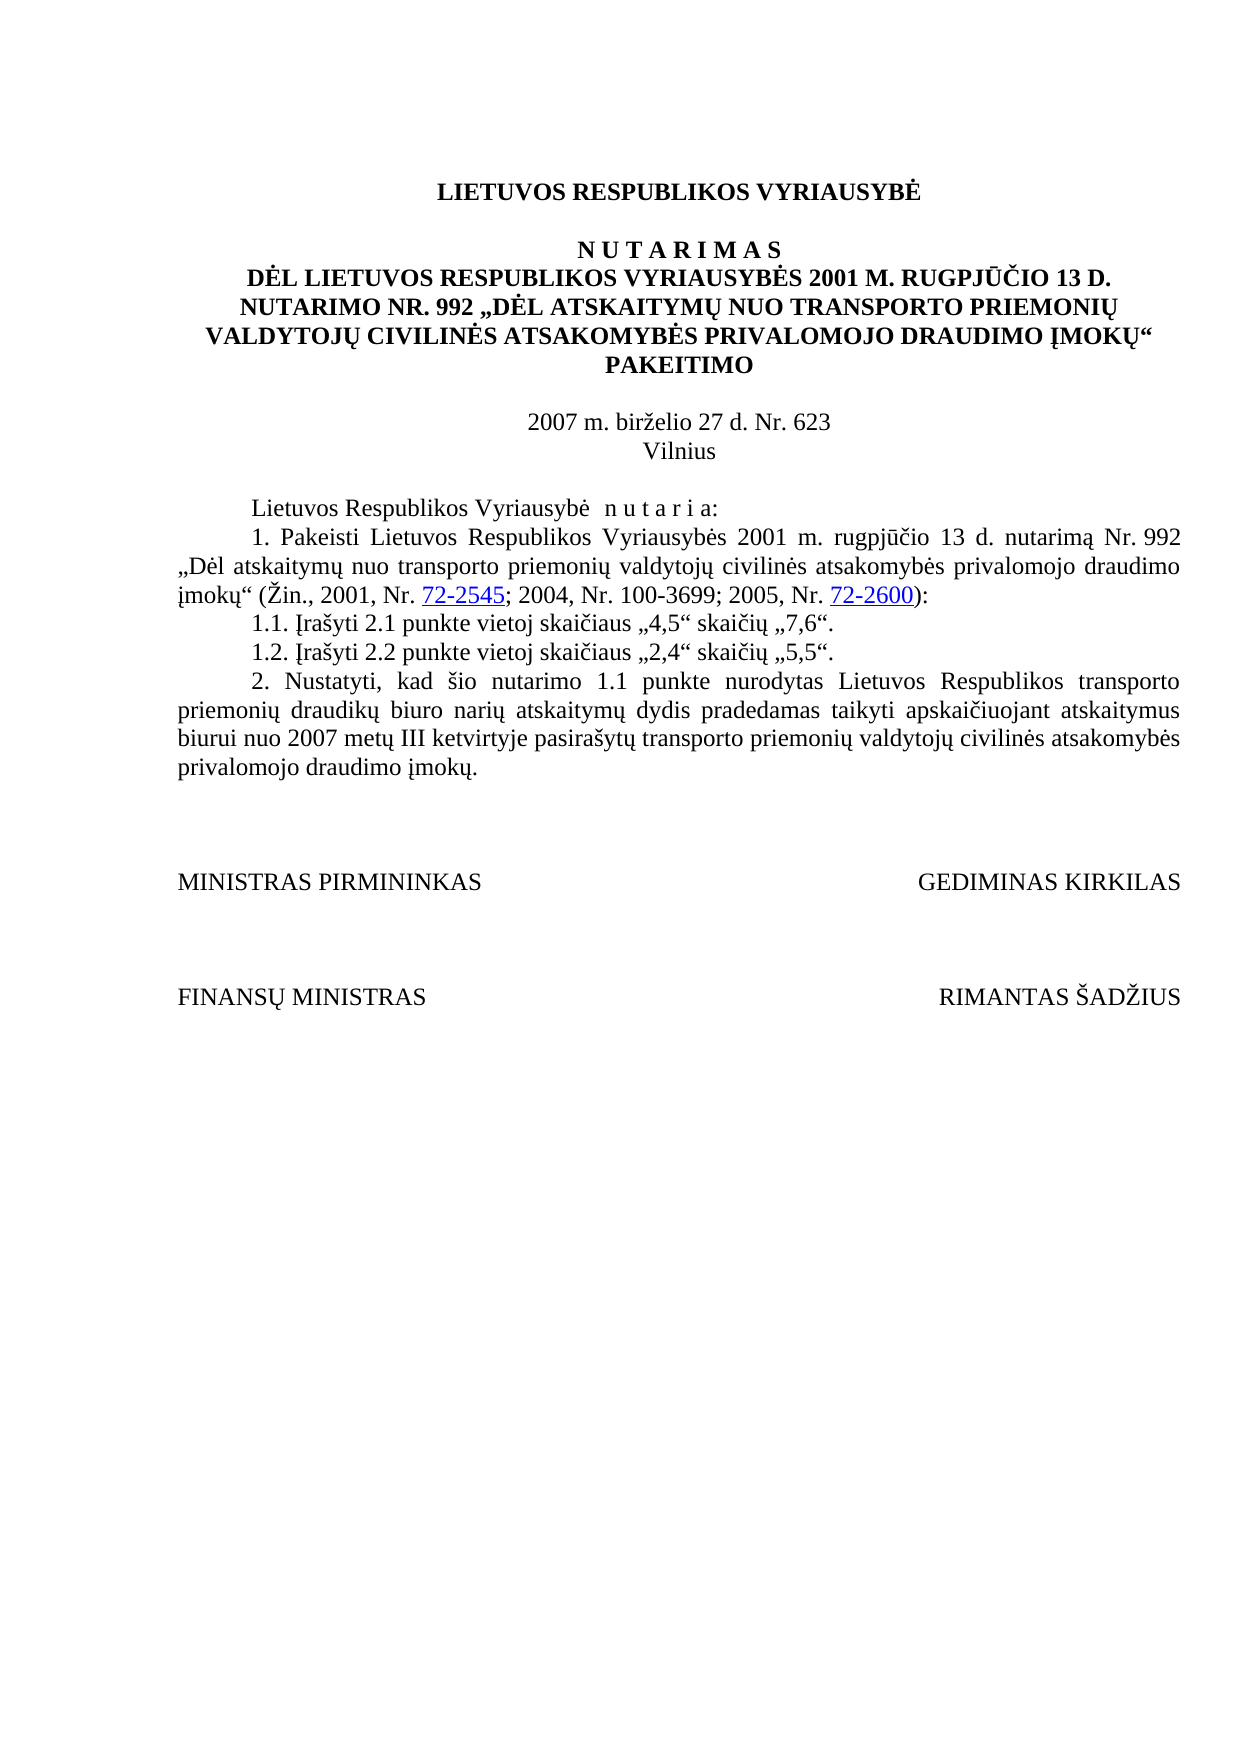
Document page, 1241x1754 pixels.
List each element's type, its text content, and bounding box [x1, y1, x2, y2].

text Vilnius [177, 436, 1181, 465]
text Lietuvos Respublikos Vyriausybė nutaria: [177, 493, 1181, 522]
text Finansų ministras Rimantas Šadžius [177, 982, 1181, 1011]
text 2007 m. birželio 27 d. Nr. 623 [177, 407, 1181, 436]
text Ministras Pirmininkas Gediminas Kirkilas [177, 867, 1181, 896]
text N U T A R I M A S [177, 235, 1181, 263]
text LIETUVOS RESPUBLIKOS VYRIAUSYBĖ [177, 177, 1181, 206]
text DĖL LIETUVOS RESPUBLIKOS VYRIAUSYBĖS 2001 M. RUGPJŪČIO 13 D. NUTARIMO NR. 992 „DĖL ATSKAITYMŲ NUO TRANSPORTO PRIEMONIŲ VALDYTOJŲ CIVILINĖS ATSAKOMYBĖS PRIVALOMOJO DRAUDIMO ĮMOKŲ“ PAKEITIMO [177, 263, 1181, 378]
text 1. Pakeisti Lietuvos Respublikos Vyriausybės 2001 m. rugpjūčio 13 d. nutarimą Nr. 992 „Dėl atskaitymų nuo transporto priemonių valdytojų civilinės atsakomybės privalomojo draudimo įmokų“ (Žin., 2001, Nr. 72-2545; 2004, Nr. 100-3699; 2005, Nr. 72-2600): [177, 522, 1181, 608]
text 1.2. Įrašyti 2.2 punkte vietoj skaičiaus „2,4“ skaičių „5,5“. [177, 637, 1181, 666]
text 2. Nustatyti, kad šio nutarimo 1.1 punkte nurodytas Lietuvos Respublikos transporto priemonių draudikų biuro narių atskaitymų dydis pradedamas taikyti apskaičiuojant atskaitymus biurui nuo 2007 metų III ketvirtyje pasirašytų transporto priemonių valdytojų civilinės atsakomybės privalomojo draudimo įmokų. [177, 666, 1181, 781]
text 1.1. Įrašyti 2.1 punkte vietoj skaičiaus „4,5“ skaičių „7,6“. [177, 608, 1181, 637]
